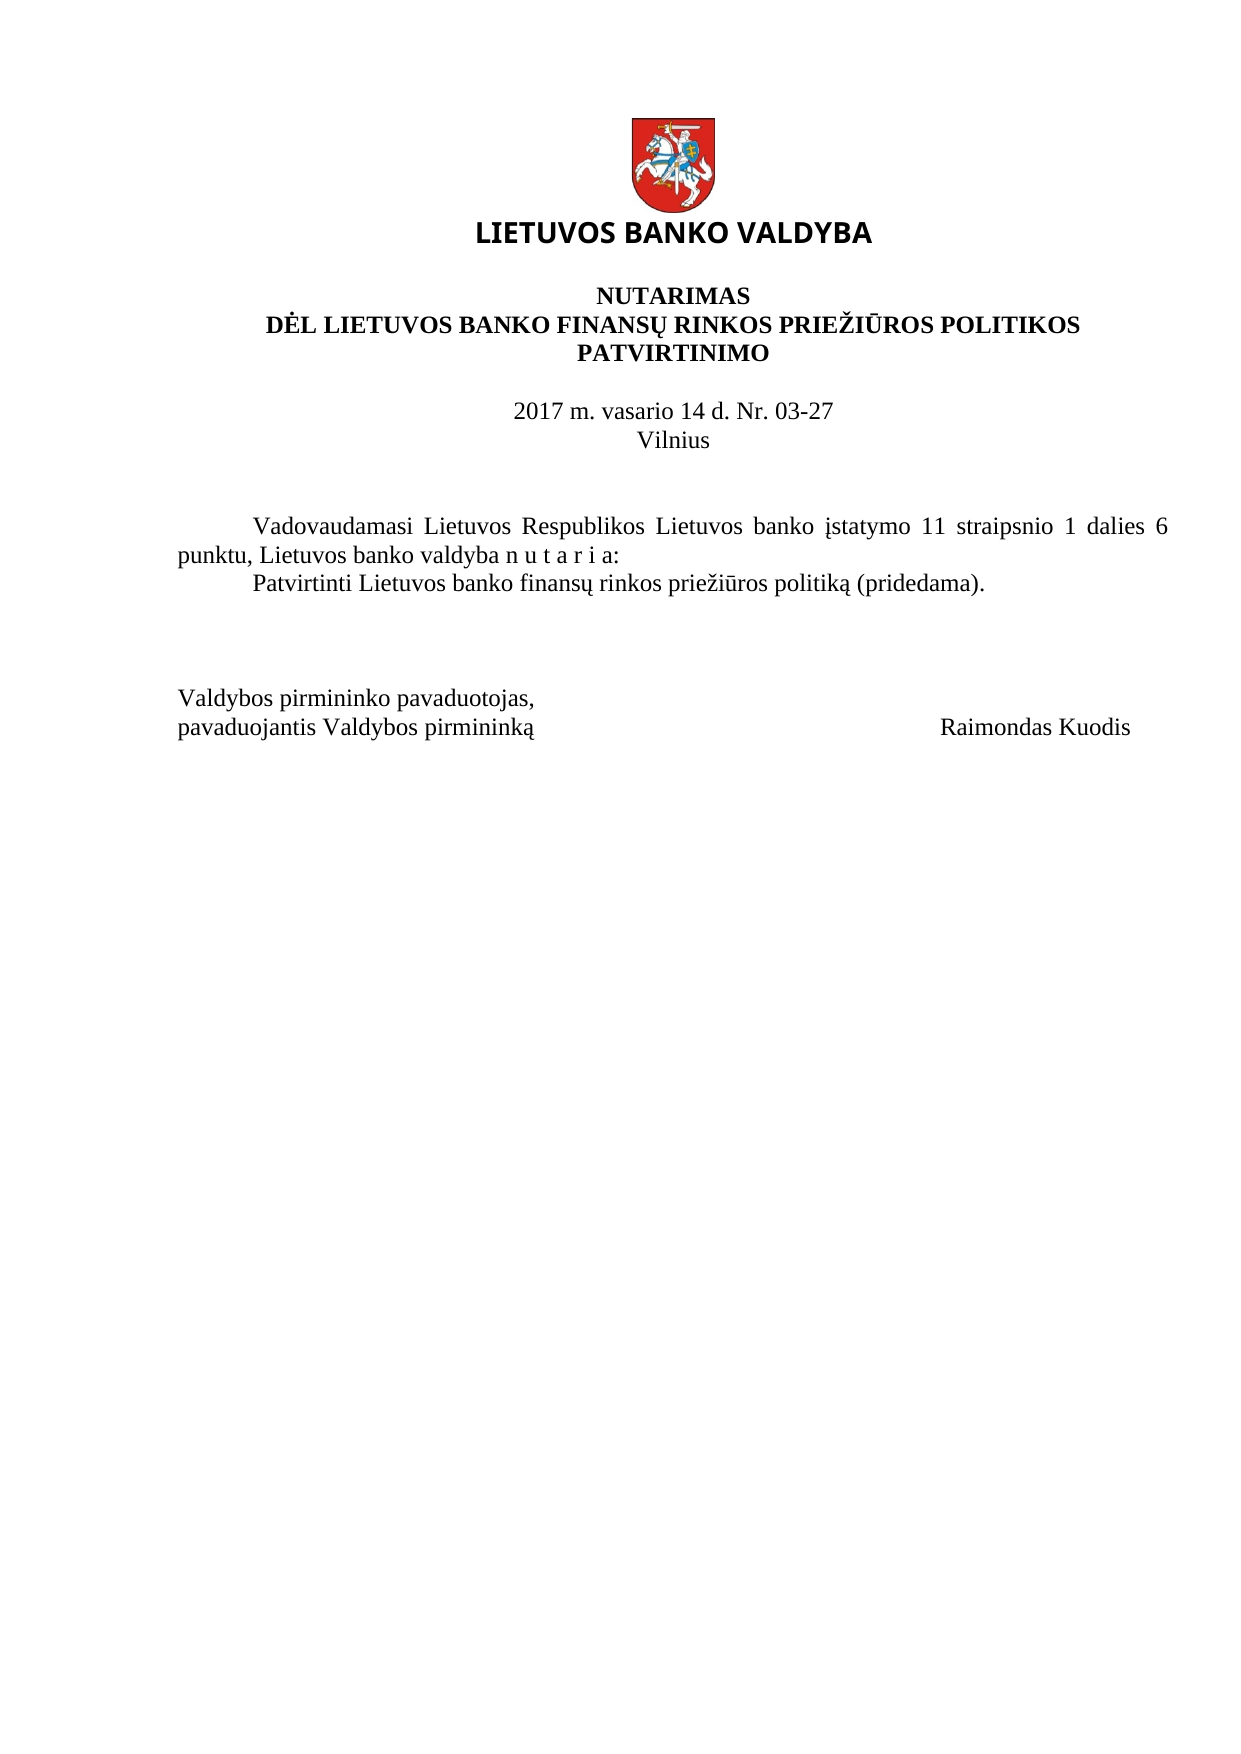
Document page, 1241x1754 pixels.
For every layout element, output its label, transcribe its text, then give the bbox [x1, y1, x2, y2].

text pavaduojantis Valdybos pirmininką Raimondas Kuodis [177, 712, 1169, 741]
text LIETUVOS BANKO VALDYBA [177, 212, 1169, 252]
text Patvirtinti Lietuvos banko finansų rinkos priežiūros politiką (pridedama). [177, 568, 1169, 597]
text DĖL LIETUVOS BANKO FINANSŲ RINKOS PRIEŽIŪROS POLITIKOS PATVIRTINIMO [177, 310, 1169, 367]
text Vadovaudamasi Lietuvos Respublikos Lietuvos banko įstatymo 11 straipsnio 1 dalies 6 punktu, Lietuvos banko valdyba n u t a r i a: [177, 511, 1169, 568]
text Valdybos pirmininko pavaduotojas, [177, 683, 1169, 712]
text Vilnius [177, 425, 1169, 453]
text 2017 m. vasario 14 d. Nr. 03-27 [177, 396, 1169, 425]
text NUTARIMAS [177, 281, 1169, 310]
